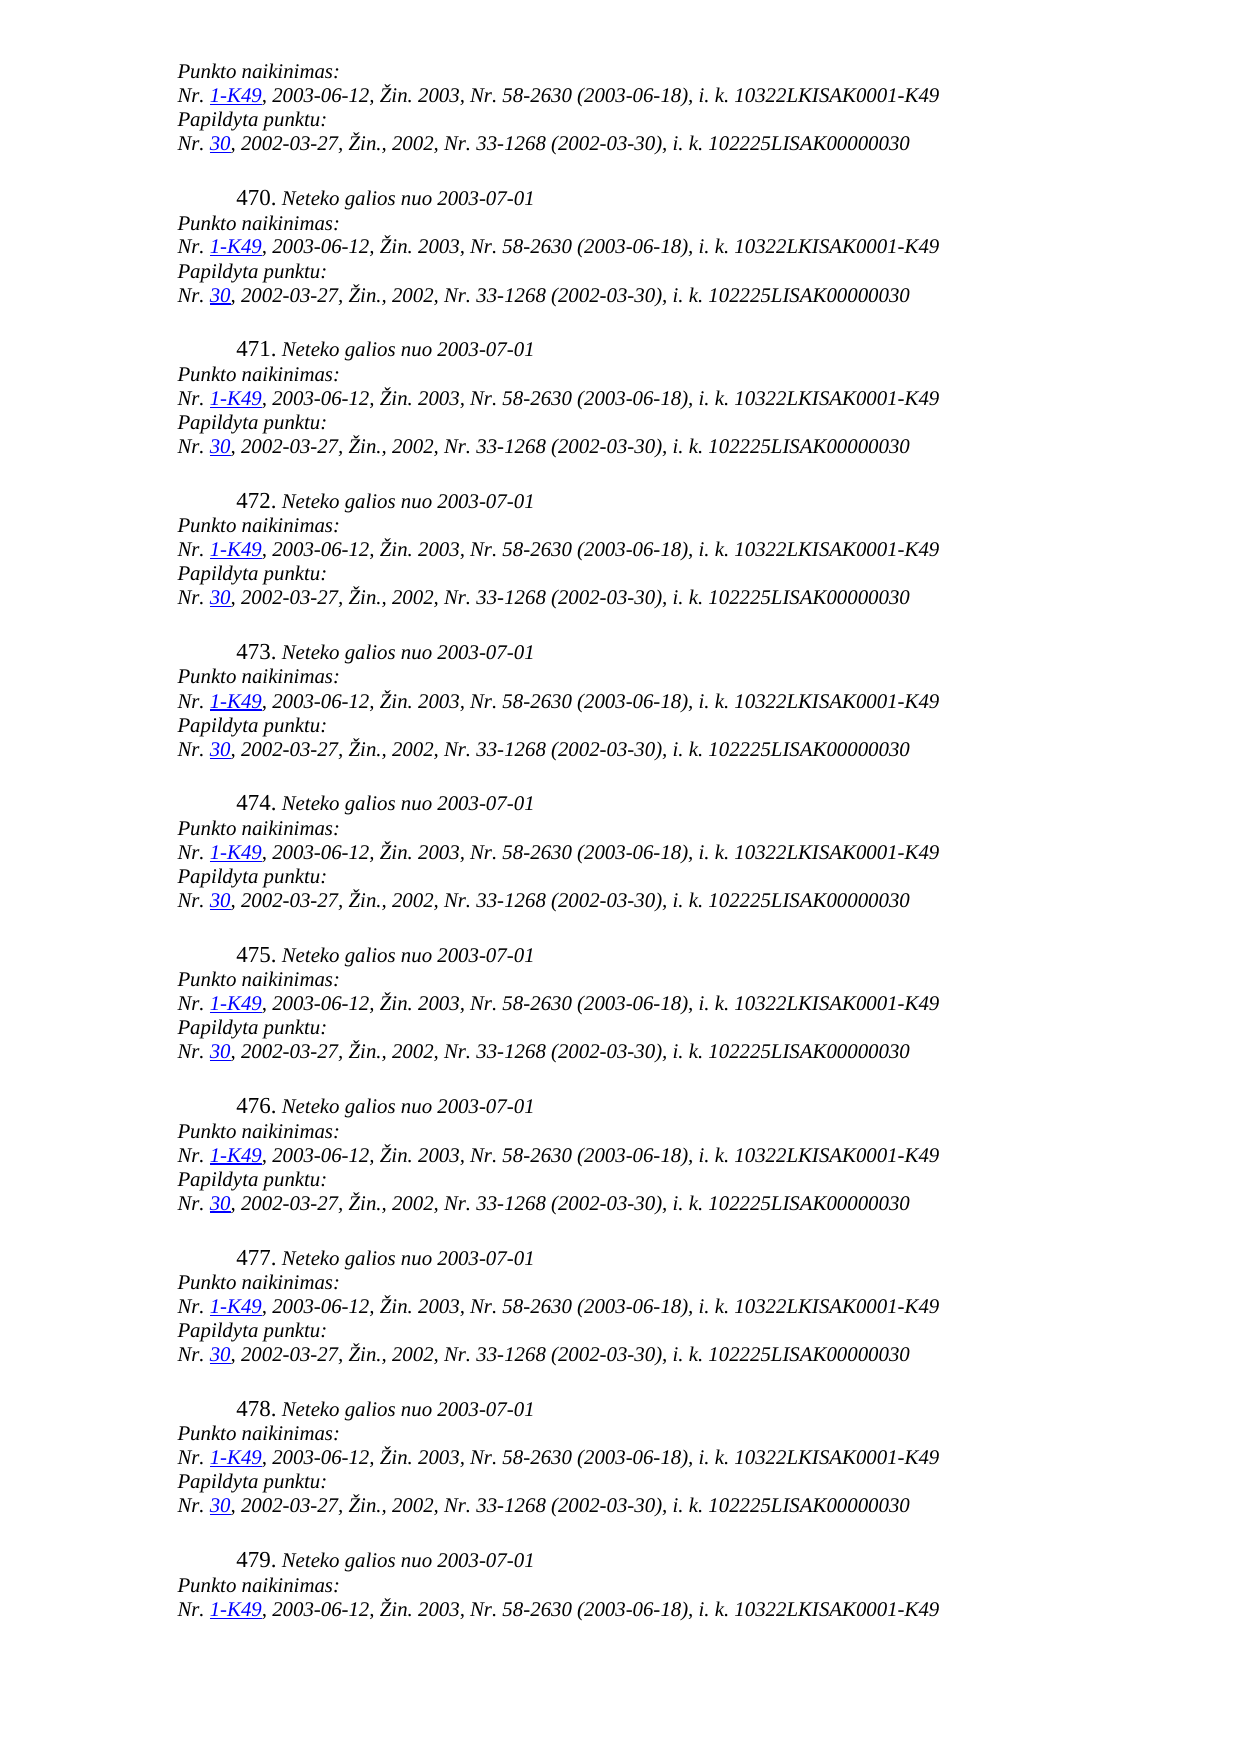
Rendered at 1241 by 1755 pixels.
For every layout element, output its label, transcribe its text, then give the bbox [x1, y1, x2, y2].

text Papildyta punktu: [177, 713, 1181, 737]
text Nr. 1-K49, 2003-06-12, Žin. 2003, Nr. 58-2630 (2003-06-18), i. k. 10322LKISAK0001-K49 [177, 991, 1181, 1015]
text Nr. 1-K49, 2003-06-12, Žin. 2003, Nr. 58-2630 (2003-06-18), i. k. 10322LKISAK0001-K49 [177, 537, 1181, 561]
text 479. Neteko galios nuo 2003-07-01 [177, 1546, 1181, 1573]
text Nr. 1-K49, 2003-06-12, Žin. 2003, Nr. 58-2630 (2003-06-18), i. k. 10322LKISAK0001-K49 [177, 83, 1181, 107]
text Nr. 30, 2002-03-27, Žin., 2002, Nr. 33-1268 (2002-03-30), i. k. 102225LISAK00000030 [177, 585, 1181, 609]
text Nr. 1-K49, 2003-06-12, Žin. 2003, Nr. 58-2630 (2003-06-18), i. k. 10322LKISAK0001-K49 [177, 840, 1181, 864]
text Punkto naikinimas: [177, 1573, 1181, 1597]
text Nr. 30, 2002-03-27, Žin., 2002, Nr. 33-1268 (2002-03-30), i. k. 102225LISAK00000030 [177, 1191, 1181, 1215]
text 471. Neteko galios nuo 2003-07-01 [177, 335, 1181, 362]
text Nr. 30, 2002-03-27, Žin., 2002, Nr. 33-1268 (2002-03-30), i. k. 102225LISAK00000030 [177, 1493, 1181, 1517]
text Papildyta punktu: [177, 1167, 1181, 1191]
text Papildyta punktu: [177, 1318, 1181, 1342]
text Nr. 30, 2002-03-27, Žin., 2002, Nr. 33-1268 (2002-03-30), i. k. 102225LISAK00000030 [177, 434, 1181, 458]
text Punkto naikinimas: [177, 1421, 1181, 1445]
text Nr. 1-K49, 2003-06-12, Žin. 2003, Nr. 58-2630 (2003-06-18), i. k. 10322LKISAK0001-K49 [177, 1143, 1181, 1167]
text Nr. 30, 2002-03-27, Žin., 2002, Nr. 33-1268 (2002-03-30), i. k. 102225LISAK00000030 [177, 737, 1181, 761]
text Nr. 30, 2002-03-27, Žin., 2002, Nr. 33-1268 (2002-03-30), i. k. 102225LISAK00000030 [177, 283, 1181, 307]
text Papildyta punktu: [177, 1015, 1181, 1039]
text 470. Neteko galios nuo 2003-07-01 [177, 184, 1181, 210]
text 475. Neteko galios nuo 2003-07-01 [177, 941, 1181, 967]
text Punkto naikinimas: [177, 362, 1181, 386]
text Nr. 1-K49, 2003-06-12, Žin. 2003, Nr. 58-2630 (2003-06-18), i. k. 10322LKISAK0001-K49 [177, 234, 1181, 258]
text Punkto naikinimas: [177, 967, 1181, 991]
text Papildyta punktu: [177, 561, 1181, 585]
text Papildyta punktu: [177, 864, 1181, 888]
text 472. Neteko galios nuo 2003-07-01 [177, 487, 1181, 513]
text Papildyta punktu: [177, 107, 1181, 131]
text 478. Neteko galios nuo 2003-07-01 [177, 1395, 1181, 1421]
text Nr. 1-K49, 2003-06-12, Žin. 2003, Nr. 58-2630 (2003-06-18), i. k. 10322LKISAK0001-K49 [177, 688, 1181, 713]
text 474. Neteko galios nuo 2003-07-01 [177, 789, 1181, 816]
text Nr. 30, 2002-03-27, Žin., 2002, Nr. 33-1268 (2002-03-30), i. k. 102225LISAK00000030 [177, 888, 1181, 912]
text Punkto naikinimas: [177, 1118, 1181, 1143]
text Punkto naikinimas: [177, 1270, 1181, 1294]
text Nr. 1-K49, 2003-06-12, Žin. 2003, Nr. 58-2630 (2003-06-18), i. k. 10322LKISAK0001-K49 [177, 1445, 1181, 1469]
text Papildyta punktu: [177, 1469, 1181, 1493]
text Nr. 30, 2002-03-27, Žin., 2002, Nr. 33-1268 (2002-03-30), i. k. 102225LISAK00000030 [177, 1039, 1181, 1063]
text Nr. 30, 2002-03-27, Žin., 2002, Nr. 33-1268 (2002-03-30), i. k. 102225LISAK00000030 [177, 131, 1181, 155]
text Punkto naikinimas: [177, 664, 1181, 688]
text Nr. 30, 2002-03-27, Žin., 2002, Nr. 33-1268 (2002-03-30), i. k. 102225LISAK00000030 [177, 1342, 1181, 1366]
text 476. Neteko galios nuo 2003-07-01 [177, 1092, 1181, 1118]
text Punkto naikinimas: [177, 513, 1181, 537]
text Nr. 1-K49, 2003-06-12, Žin. 2003, Nr. 58-2630 (2003-06-18), i. k. 10322LKISAK0001-K49 [177, 386, 1181, 410]
text Papildyta punktu: [177, 410, 1181, 434]
text Papildyta punktu: [177, 258, 1181, 283]
text Punkto naikinimas: [177, 210, 1181, 234]
text 477. Neteko galios nuo 2003-07-01 [177, 1243, 1181, 1270]
text Nr. 1-K49, 2003-06-12, Žin. 2003, Nr. 58-2630 (2003-06-18), i. k. 10322LKISAK0001-K49 [177, 1294, 1181, 1318]
text Nr. 1-K49, 2003-06-12, Žin. 2003, Nr. 58-2630 (2003-06-18), i. k. 10322LKISAK0001-K49 [177, 1597, 1181, 1621]
text 473. Neteko galios nuo 2003-07-01 [177, 638, 1181, 664]
text Punkto naikinimas: [177, 816, 1181, 840]
text Punkto naikinimas: [177, 59, 1181, 83]
